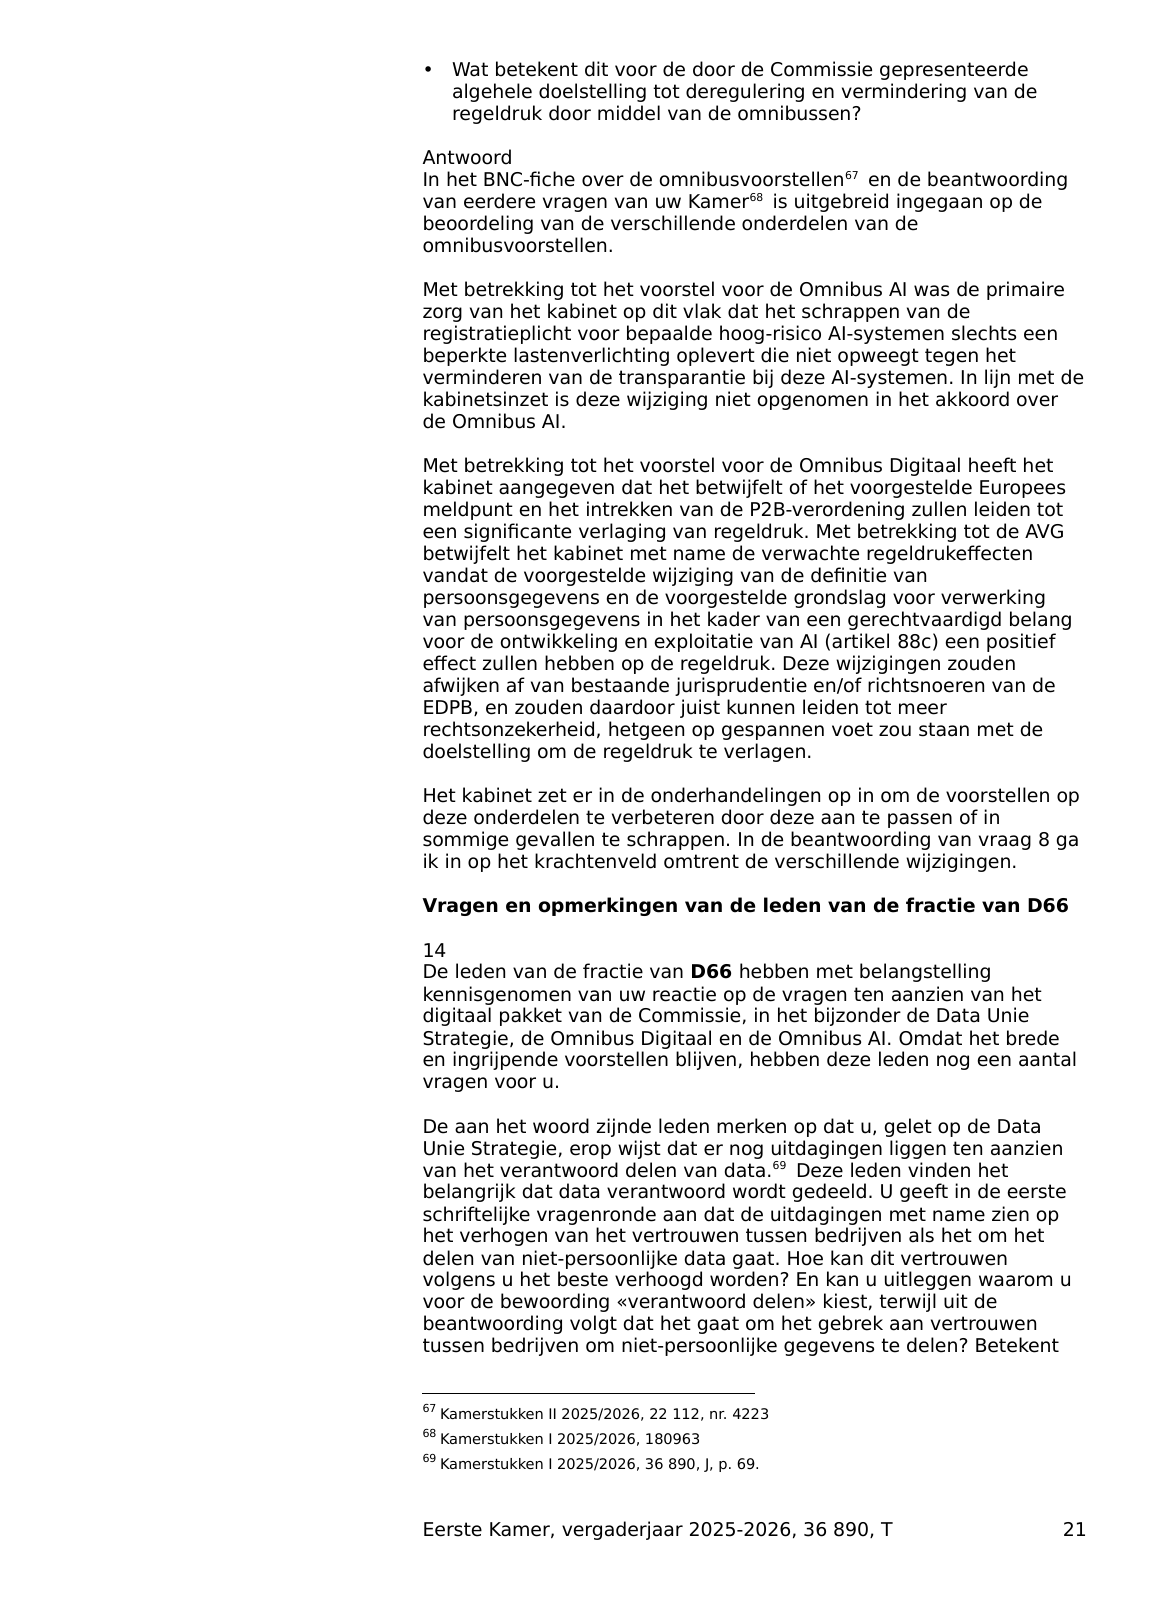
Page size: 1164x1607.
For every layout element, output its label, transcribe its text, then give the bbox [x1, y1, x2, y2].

text Kamerstukken I 2025/2026, 180963 [422, 1427, 1087, 1449]
subtitle Vragen en opmerkingen van de leden van de fractie van D66 [422, 895, 1087, 917]
text Kamerstukken I 2025/2026, 36 890, J, p. 69. [422, 1452, 1087, 1474]
text In het BNC-fiche over de omnibusvoorstellen en de beantwoording van eerdere vragen van uw Kamer is uitgebreid ingegaan op de beoordeling van de verschillende onderdelen van de omnibusvoorstellen. [422, 169, 1087, 257]
text Met betrekking tot het voorstel voor de Omnibus AI was de primaire zorg van het kabinet op dit vlak dat het schrappen van de registratieplicht voor bepaalde hoog-risico AI-systemen slechts een beperkte lastenverlichting oplevert die niet opweegt tegen het verminderen van de transparantie bij deze AI-systemen. In lijn met de kabinetsinzet is deze wijziging niet opgenomen in het akkoord over de Omnibus AI. [422, 279, 1087, 433]
text Met betrekking tot het voorstel voor de Omnibus Digitaal heeft het kabinet aangegeven dat het betwijfelt of het voorgestelde Europees meldpunt en het intrekken van de P2B-verordening zullen leiden tot een significante verlaging van regeldruk. Met betrekking tot de AVG betwijfelt het kabinet met name de verwachte regeldrukeffecten vandat de voorgestelde wijziging van de definitie van persoonsgegevens en de voorgestelde grondslag voor verwerking van persoonsgegevens in het kader van een gerechtvaardigd belang voor de ontwikkeling en exploitatie van AI (artikel 88c) een positief effect zullen hebben op de regeldruk. Deze wijzigingen zouden afwijken af van bestaande jurisprudentie en/of richtsnoeren van de EDPB, en zouden daardoor juist kunnen leiden tot meer rechtsonzekerheid, hetgeen op gespannen voet zou staan met de doelstelling om de regeldruk te verlagen. [422, 455, 1087, 763]
text De aan het woord zijnde leden merken op dat u, gelet op de Data Unie Strategie, erop wijst dat er nog uitdagingen liggen ten aanzien van het verantwoord delen van data. Deze leden vinden het belangrijk dat data verantwoord wordt gedeeld. U geeft in de eerste schriftelijke vragenronde aan dat de uitdagingen met name zien op het verhogen van het vertrouwen tussen bedrijven als het om het delen van niet-persoonlijke data gaat. Hoe kan dit vertrouwen volgens u het beste verhoogd worden? En kan u uitleggen waarom u voor de bewoording «verantwoord delen» kiest, terwijl uit de beantwoording volgt dat het gaat om het gebrek aan vertrouwen tussen bedrijven om niet-persoonlijke gegevens te delen? Betekent [422, 1116, 1087, 1357]
text Het kabinet zet er in de onderhandelingen op in om de voorstellen op deze onderdelen te verbeteren door deze aan te passen of in sommige gevallen te schrappen. In de beantwoording van vraag 8 ga ik in op het krachtenveld omtrent de verschillende wijzigingen. [422, 785, 1087, 873]
text Kamerstukken II 2025/2026, 22 112, nr. 4223 [422, 1402, 1087, 1424]
text • Wat betekent dit voor de door de Commissie gepresenteerde algehele doelstelling tot deregulering en vermindering van de regeldruk door middel van de omnibussen? [422, 59, 1087, 125]
text Antwoord [422, 147, 1087, 169]
text 14 [422, 939, 1087, 961]
text De leden van de fractie van D66 hebben met belangstelling kennisgenomen van uw reactie op de vragen ten aanzien van het digitaal pakket van de Commissie, in het bijzonder de Data Unie Strategie, de Omnibus Digitaal en de Omnibus AI. Omdat het brede en ingrijpende voorstellen blijven, hebben deze leden nog een aantal vragen voor u. [422, 961, 1087, 1093]
